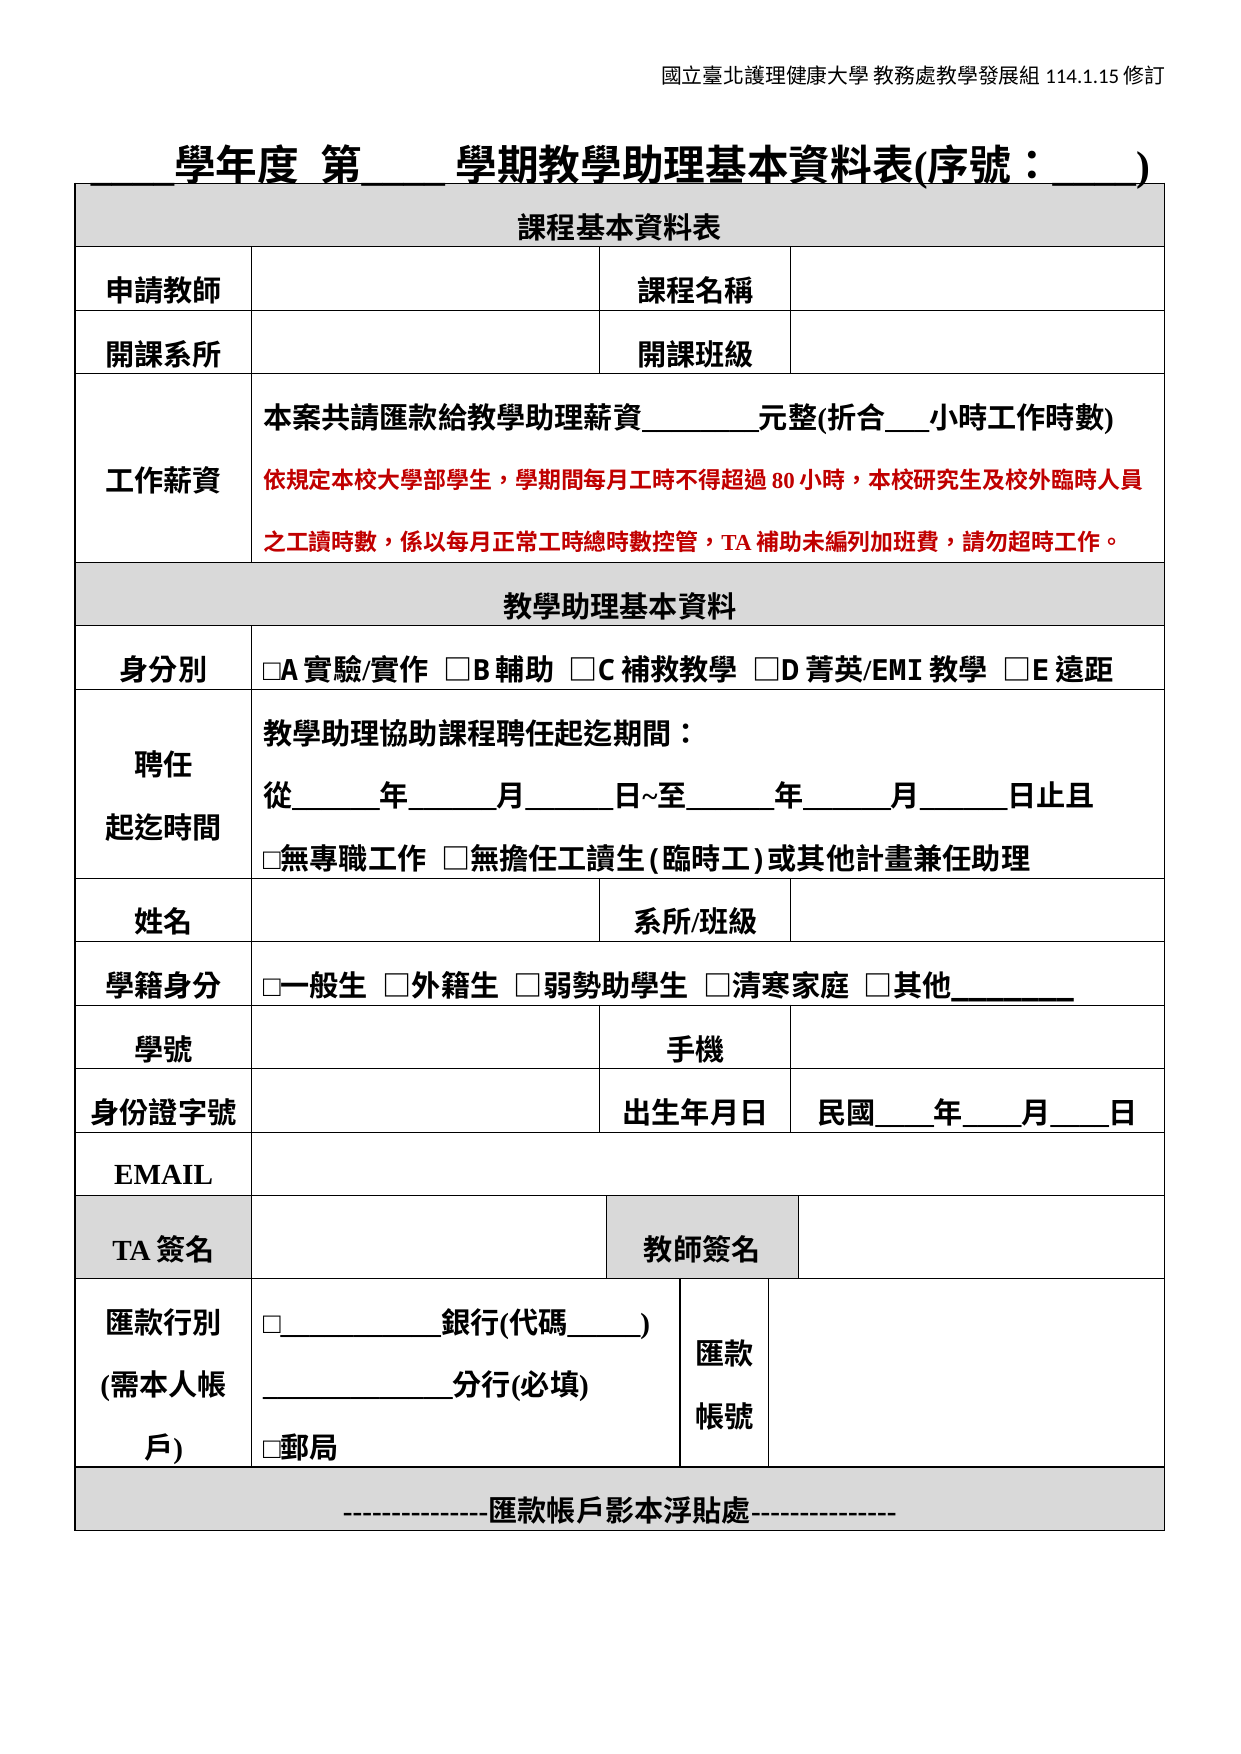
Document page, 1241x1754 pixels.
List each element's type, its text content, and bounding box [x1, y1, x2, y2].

table_cell [791, 247, 1164, 310]
table_cell 匯款行別 (需本人帳戶) [76, 1279, 251, 1466]
table_cell [252, 879, 599, 941]
table_cell [791, 879, 1164, 941]
table_cell [791, 1006, 1164, 1068]
table_cell [252, 247, 599, 310]
table_cell 出生年月日 [600, 1069, 790, 1132]
table_cell 學號 [76, 1006, 251, 1068]
table_cell [252, 1006, 599, 1068]
table_cell [769, 1279, 1164, 1466]
table_cell 民國____年____月____日 [791, 1069, 1164, 1132]
table_cell 開課系所 [76, 311, 251, 373]
table_cell 手機 [600, 1006, 790, 1068]
table_cell 教學助理基本資料 [76, 563, 1164, 625]
table_cell 工作薪資 [76, 374, 251, 562]
table_cell 學籍身分 [76, 942, 251, 1004]
table_cell 系所/班級 [600, 879, 790, 941]
table_cell □___________銀行(代碼_____) _____________分行(必填) □郵局 [252, 1279, 679, 1466]
table_cell ---------------匯款帳戶影本浮貼處--------------- [76, 1468, 1164, 1530]
text ____學年度 第____ 學期教學助理基本資料表(序號：____) [75, 120, 1165, 183]
table_cell 教師簽名 [607, 1196, 798, 1278]
table_header 課程基本資料表 [76, 184, 1164, 246]
table_cell □A實驗/實作 □B輔助 □C補救教學 □D菁英/EMI教學 □E遠距 [252, 626, 1164, 689]
table_cell 課程名稱 [600, 247, 790, 310]
table_cell 教學助理協助課程聘任起迄期間： 從______年______月______日~至______年______月______日止且 □無專職工作 □無擔任工讀生(臨時工)或其他計畫兼任助理 [252, 690, 1164, 877]
table_cell [252, 1133, 1164, 1195]
table_cell [252, 311, 599, 373]
table_cell [252, 1196, 606, 1278]
table_cell EMAIL [76, 1133, 251, 1195]
table_cell 身分別 [76, 626, 251, 689]
table_cell TA簽名 [76, 1196, 251, 1278]
table_cell 姓名 [76, 879, 251, 941]
table_cell [791, 311, 1164, 373]
table_cell [252, 1069, 599, 1132]
table_cell 申請教師 [76, 247, 251, 310]
table_cell 本案共請匯款給教學助理薪資________元整(折合___小時工作時數) 依規定本校大學部學生，學期間每月工時不得超過80小時，本校研究生及校外臨時人員之工讀時數，係以每月正常工時總時數控管，TA補助未編列加班費，請勿超時工作。 [252, 374, 1164, 562]
table_cell 匯款帳號 [681, 1279, 768, 1466]
table_cell 開課班級 [600, 311, 790, 373]
table_cell [799, 1196, 1164, 1278]
table_cell 聘任 起迄時間 [76, 690, 251, 877]
table_cell 身份證字號 [76, 1069, 251, 1132]
table_cell □一般生 □外籍生 □弱勢助學生 □清寒家庭 □其他_______ [252, 942, 1164, 1004]
